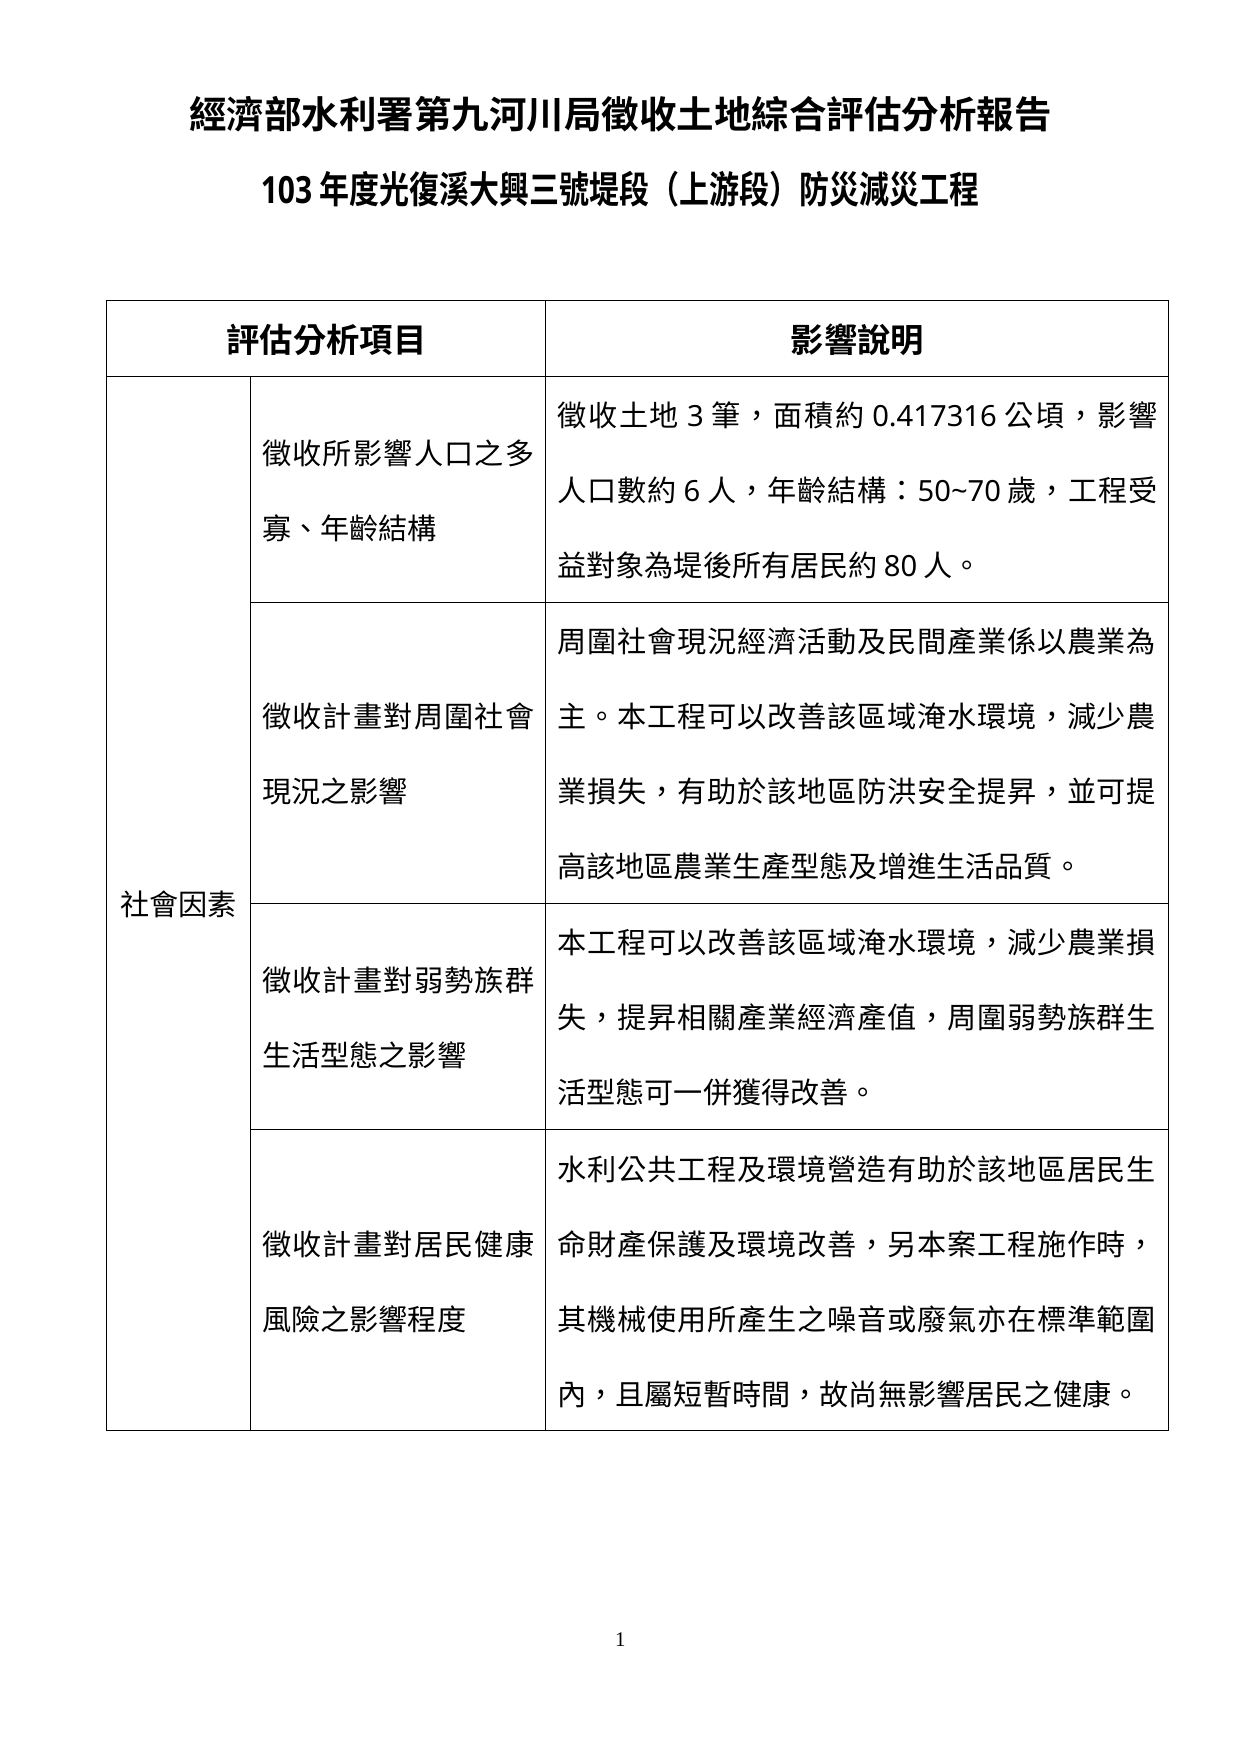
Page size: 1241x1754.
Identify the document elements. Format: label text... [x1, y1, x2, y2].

table_cell 周圍社會現況經濟活動及民間產業係以農業為主。本工程可以改善該區域淹水環境，減少農業損失，有助於該地區防洪安全提昇，並可提高該地區農業生產型態及增進生活品質。 [546, 603, 1168, 903]
table_cell 徵收計畫對弱勢族群生活型態之影響 [251, 904, 545, 1129]
table_header 影響說明 [546, 301, 1168, 376]
table_cell 徵收所影響人口之多寡、年齡結構 [251, 377, 545, 602]
table_cell 本工程可以改善該區域淹水環境，減少農業損失，提昇相關產業經濟產值，周圍弱勢族群生活型態可一併獲得改善。 [546, 904, 1168, 1129]
table_cell 徵收計畫對周圍社會現況之影響 [251, 603, 545, 903]
table_cell 徵收土地3筆，面積約0.417316公頃，影響人口數約6人，年齡結構：50~70歲，工程受益對象為堤後所有居民約80人。 [546, 377, 1168, 602]
text 經濟部水利署第九河川局徵收土地綜合評估分析報告 [118, 74, 1122, 149]
table_header 評估分析項目 [107, 301, 545, 376]
table_cell 徵收計畫對居民健康風險之影響程度 [251, 1130, 545, 1430]
subtitle 103年度光復溪大興三號堤段（上游段）防災減災工程 [118, 149, 1122, 224]
table_cell 社會因素 [107, 377, 250, 1430]
table_cell 水利公共工程及環境營造有助於該地區居民生命財產保護及環境改善，另本案工程施作時，其機械使用所產生之噪音或廢氣亦在標準範圍內，且屬短暫時間，故尚無影響居民之健康。 [546, 1130, 1168, 1430]
